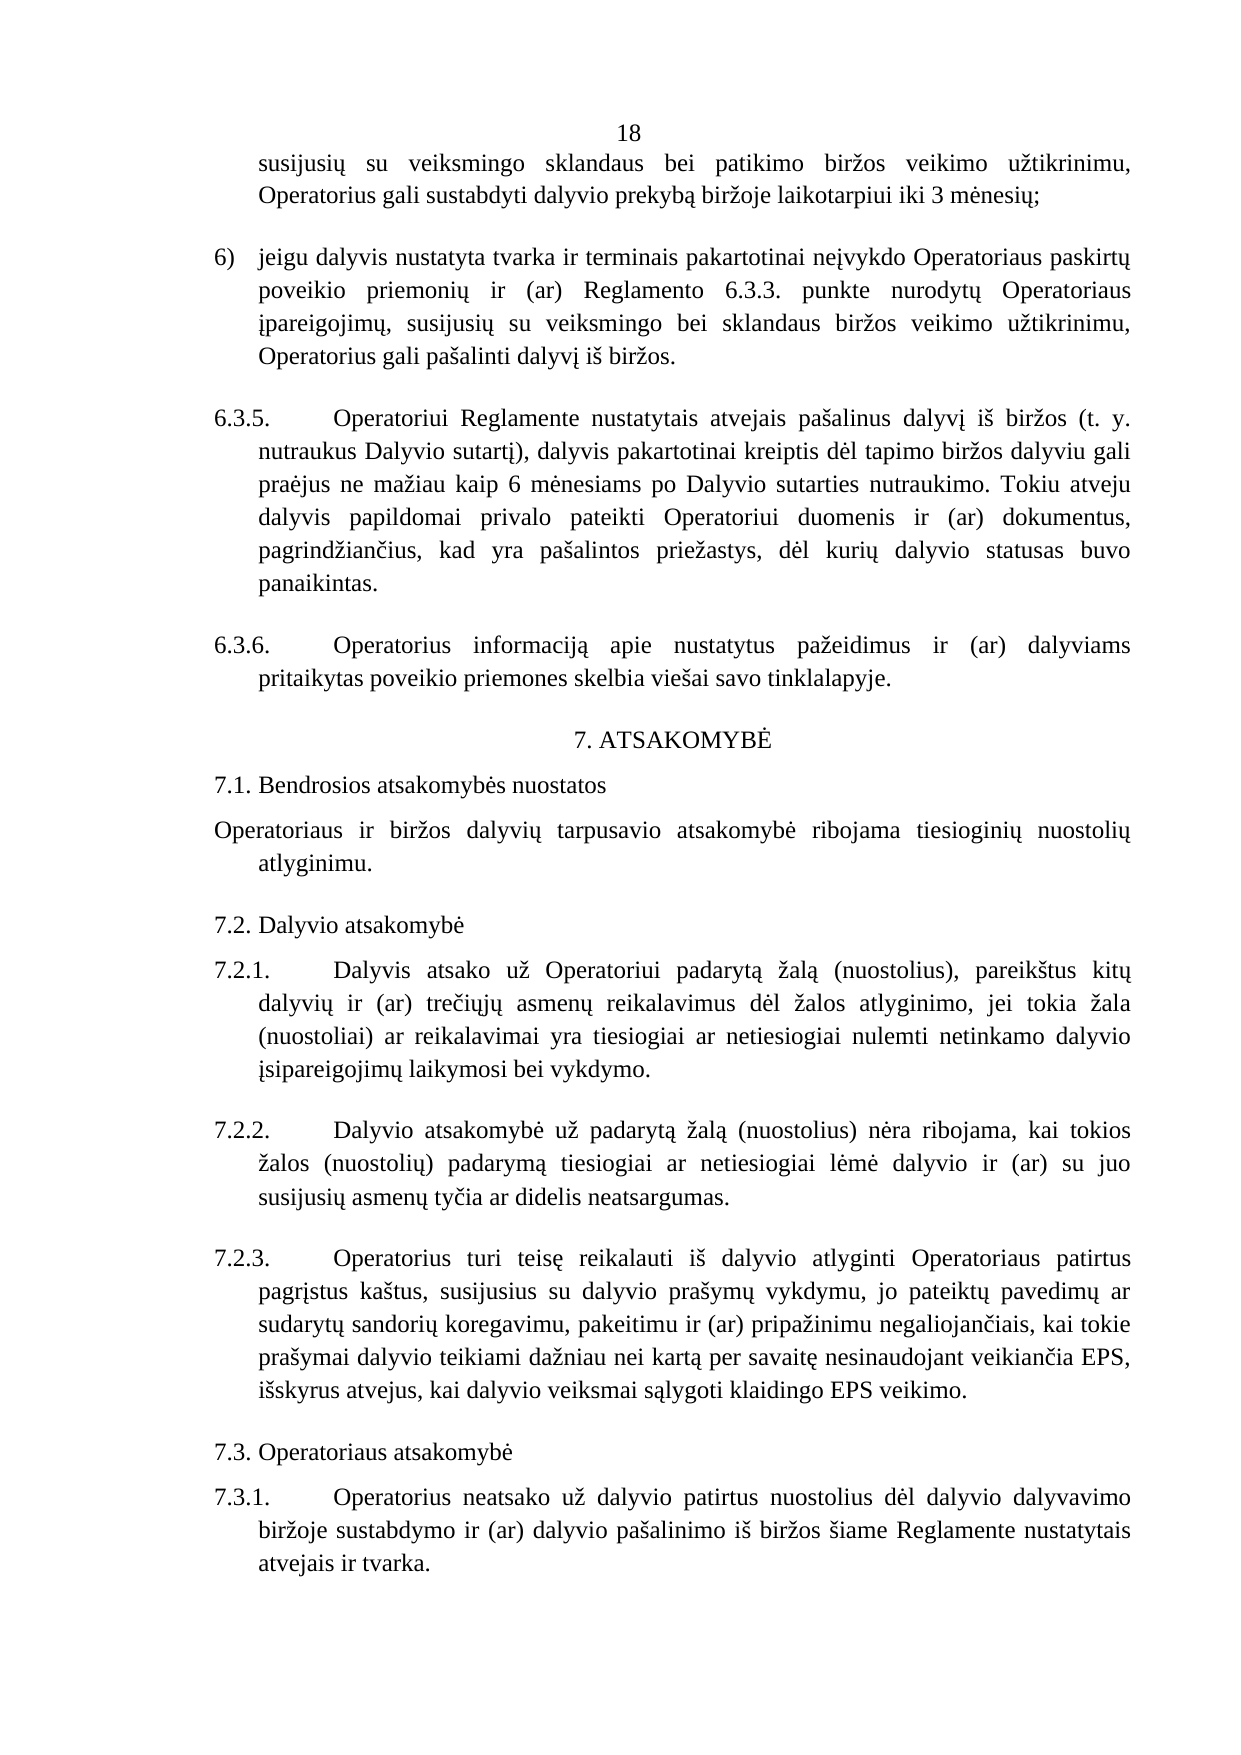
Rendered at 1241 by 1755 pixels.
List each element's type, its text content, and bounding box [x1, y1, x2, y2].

text 6.3.6. Operatorius informaciją apie nustatytus pažeidimus ir (ar) dalyviams pritaikytas poveikio priemones skelbia viešai savo tinklalapyje. [214, 630, 1132, 692]
text susijusių su veiksmingo sklandaus bei patikimo biržos veikimo užtikrinimu, Operatorius gali sustabdyti dalyvio prekybą biržoje laikotarpiui iki 3 mėnesių; [214, 148, 1132, 209]
text 6) jeigu dalyvis nustatyta tvarka ir terminais pakartotinai neįvykdo Operatoriaus paskirtų poveikio priemonių ir (ar) Reglamento 6.3.3. punkte nurodytų Operatoriaus įpareigojimų, susijusių su veiksmingo bei sklandaus biržos veikimo užtikrinimu, Operatorius gali pašalinti dalyvį iš biržos. [214, 242, 1132, 370]
text 7.2.3. Operatorius turi teisę reikalauti iš dalyvio atlyginti Operatoriaus patirtus pagrįstus kaštus, susijusius su dalyvio prašymų vykdymu, jo pateiktų pavedimų ar sudarytų sandorių koregavimu, pakeitimu ir (ar) pripažinimu negaliojančiais, kai tokie prašymai dalyvio teikiami dažniau nei kartą per savaitę nesinaudojant veikiančia EPS, išskyrus atvejus, kai dalyvio veiksmai sąlygoti klaidingo EPS veikimo. [214, 1243, 1132, 1404]
text 7.1. Bendrosios atsakomybės nuostatos [214, 770, 1132, 799]
text 7.2. Dalyvio atsakomybė [214, 910, 1132, 938]
text 7. ATSAKOMYBĖ [214, 725, 1132, 754]
text 7.2.1. Dalyvis atsako už Operatoriui padarytą žalą (nuostolius), pareikštus kitų dalyvių ir (ar) trečiųjų asmenų reikalavimus dėl žalos atlyginimo, jei tokia žala (nuostoliai) ar reikalavimai yra tiesiogiai ar netiesiogiai nulemti netinkamo dalyvio įsipareigojimų laikymosi bei vykdymo. [214, 955, 1132, 1082]
text Operatoriaus ir biržos dalyvių tarpusavio atsakomybė ribojama tiesioginių nuostolių atlyginimu. [214, 815, 1132, 877]
text 6.3.5. Operatoriui Reglamente nustatytais atvejais pašalinus dalyvį iš biržos (t. y. nutraukus Dalyvio sutartį), dalyvis pakartotinai kreiptis dėl tapimo biržos dalyviu gali praėjus ne mažiau kaip 6 mėnesiams po Dalyvio sutarties nutraukimo. Tokiu atveju dalyvis papildomai privalo pateikti Operatoriui duomenis ir (ar) dokumentus, pagrindžiančius, kad yra pašalintos priežastys, dėl kurių dalyvio statusas buvo panaikintas. [214, 403, 1132, 597]
text 7.3.1. Operatorius neatsako už dalyvio patirtus nuostolius dėl dalyvio dalyvavimo biržoje sustabdymo ir (ar) dalyvio pašalinimo iš biržos šiame Reglamente nustatytais atvejais ir tvarka. [214, 1482, 1132, 1577]
text 7.2.2. Dalyvio atsakomybė už padarytą žalą (nuostolius) nėra ribojama, kai tokios žalos (nuostolių) padarymą tiesiogiai ar netiesiogiai lėmė dalyvio ir (ar) su juo susijusių asmenų tyčia ar didelis neatsargumas. [214, 1116, 1132, 1210]
text 7.3. Operatoriaus atsakomybė [214, 1437, 1132, 1466]
